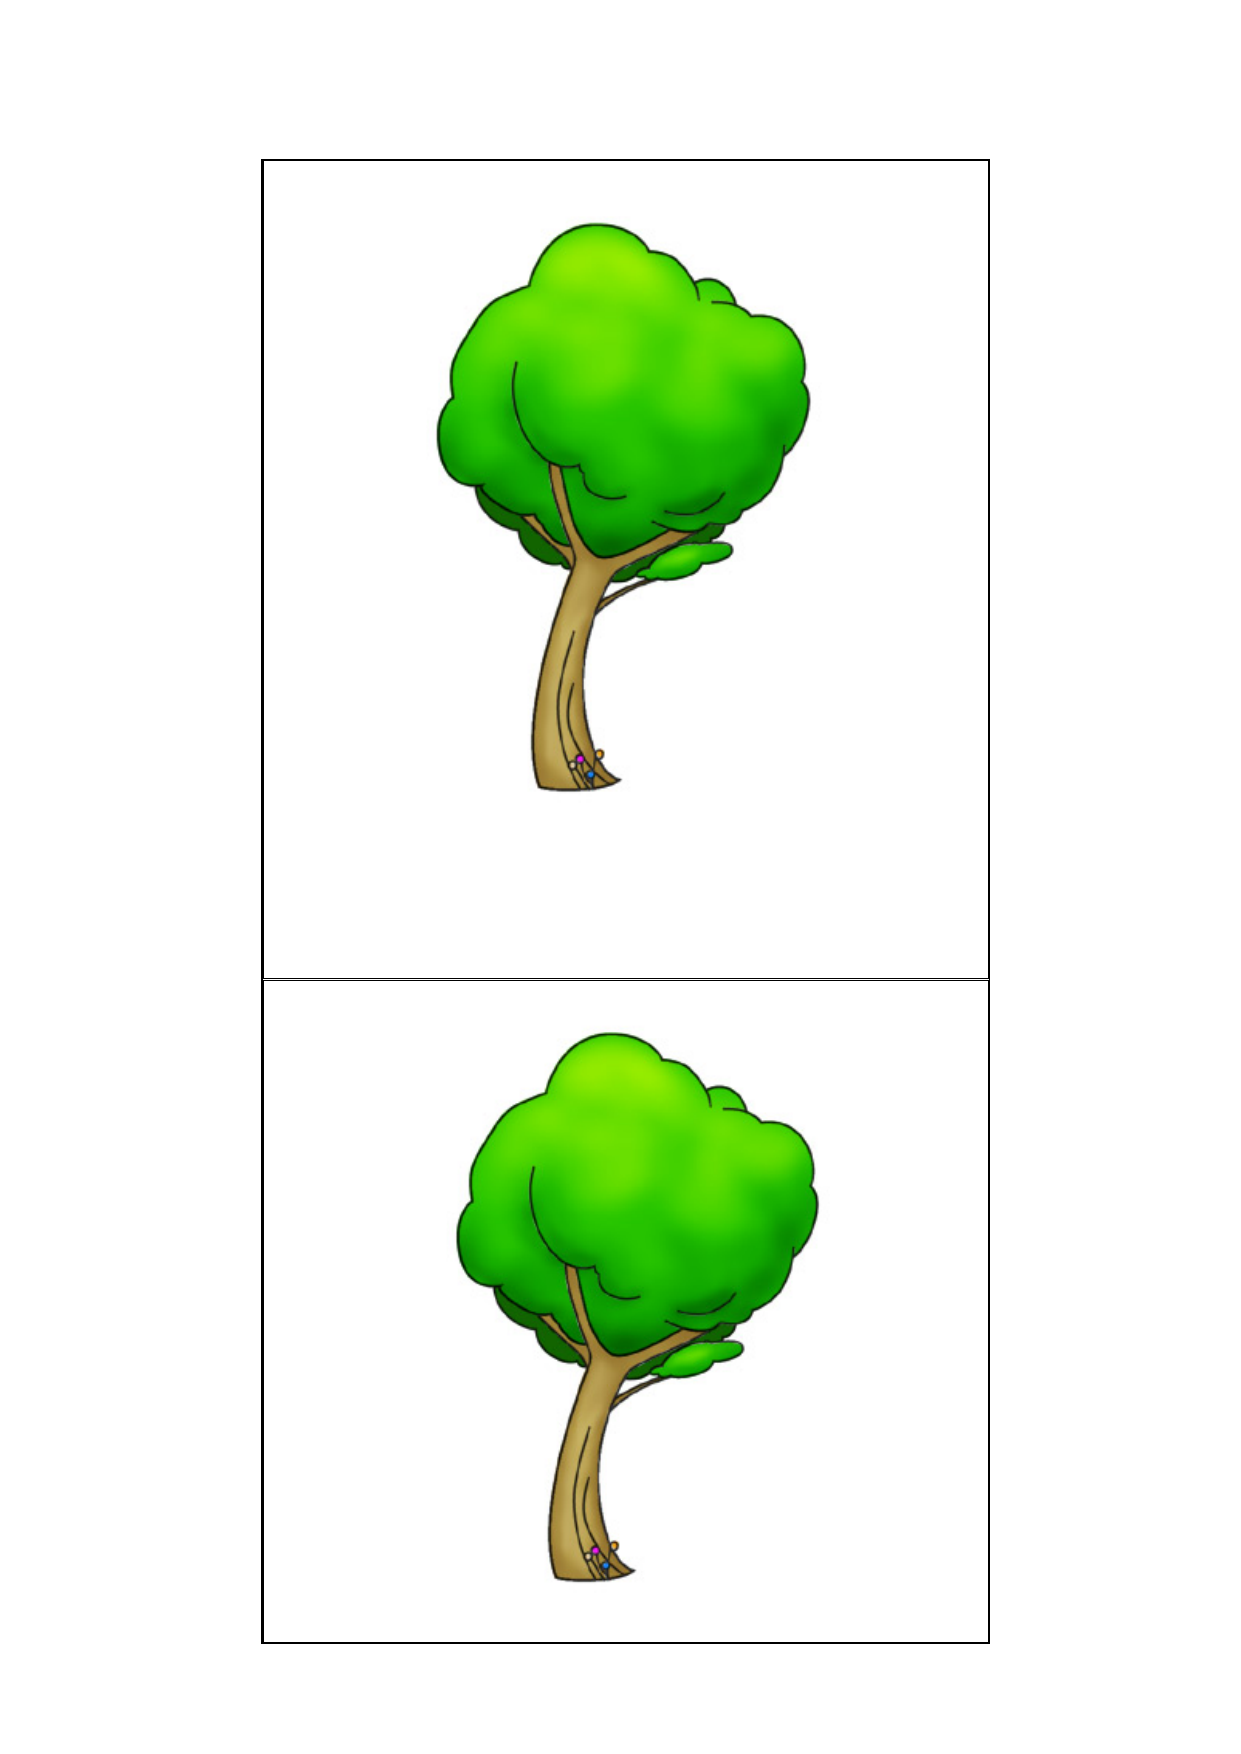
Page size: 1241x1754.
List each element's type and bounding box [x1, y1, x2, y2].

picture [446, 1014, 833, 1593]
picture [426, 204, 825, 803]
